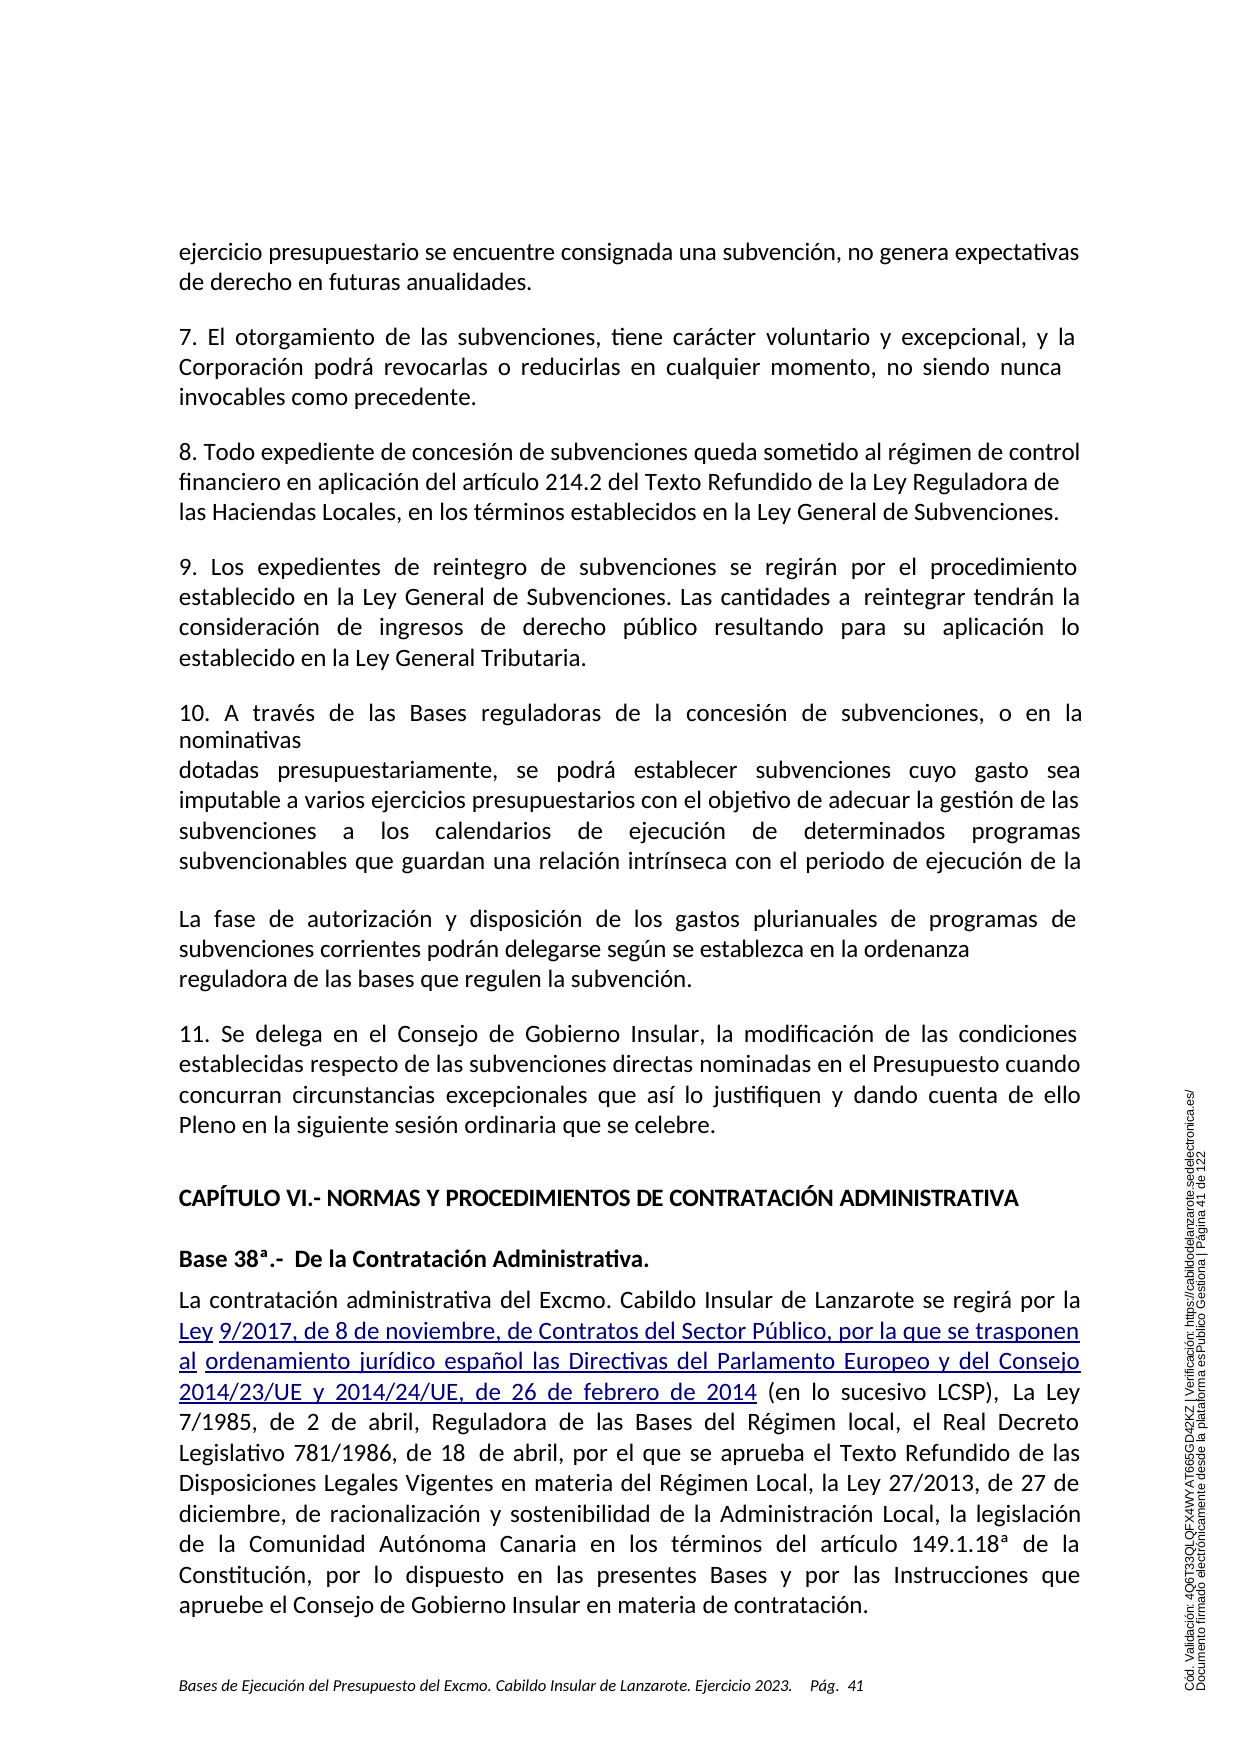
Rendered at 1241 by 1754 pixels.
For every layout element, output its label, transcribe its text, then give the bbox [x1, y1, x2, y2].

text Bases de Ejecución del Presupuesto del Excmo. Cabildo Insular de Lanzarote. Ejercicio 2023. Pág. 41 [179, 1676, 868, 1695]
text La fase de autorización y disposición de los gastos plurianuales de programas de [179, 906, 1082, 933]
text subvenciones corrientes podrán delegarse según se establezca en la ordenanza reguladora de las bases que regulen la subvención. [179, 933, 1082, 994]
text establecido en la Ley General de Subvenciones. Las cantidades a reintegrar tendrán la consideración de ingresos de derecho público resultando para su aplicación lo establecido en la Ley General Tributaria. [179, 581, 1080, 672]
text financiero en aplicación del artículo 214.2 del Texto Refundido de la Ley Reguladora de las Haciendas Locales, en los términos establecidos en la Ley General de Subvenciones. [179, 466, 1082, 527]
text Cód. Validación: 4Q6T33QLQFX4WYAT665GD42KZ | Verificación: https://cabildodelanzarote.sedelectronica.es/ Documento firmado electrónicamente desde la plataforma esPublico Gestiona | Página 41 de 122 [1183, 1073, 1208, 1694]
text La contratación administrativa del Excmo. Cabildo Insular de Lanzarote se regirá por la Ley 9/2017, de 8 de noviembre, de Contratos del Sector Público, por la que se trasponen al ordenamiento jurídico español las Directivas del Parlamento Europeo y del Consejo 2014/23/UE y 2014/24/UE, de 26 de febrero de 2014 (en lo sucesivo LCSP), La Ley 7/1985, de 2 de abril, Reguladora de las Bases del Régimen local, el Real Decreto Legislativo 781/1986, de 18 de abril, por el que se aprueba el Texto Refundido de las Disposiciones Legales Vigentes en materia del Régimen Local, la Ley 27/2013, de 27 de diciembre, de racionalización y sostenibilidad de la Administración Local, la legislación de la Comunidad Autónoma Canaria en los términos del artículo 149.1.18ª de la Constitución, por lo dispuesto en las presentes Bases y por las Instrucciones que apruebe el Consejo de Gobierno Insular en materia de contratación. [179, 1284, 1081, 1620]
text ejercicio presupuestario se encuentre consignada una subvención, no genera expectativas [179, 238, 1082, 266]
text de derecho en futuras anualidades. [179, 266, 1082, 296]
text 9. Los expedientes de reintegro de subvenciones se regirán por el procedimiento [179, 553, 1082, 581]
text CAPÍTULO VI.- NORMAS Y PROCEDIMIENTOS DE CONTRATACIÓN ADMINISTRATIVA [179, 1184, 1022, 1211]
text establecidas respecto de las subvenciones directas nominadas en el Presupuesto cuando concurran circunstancias excepcionales que así lo justifiquen y dando cuenta de ello Pleno en la siguiente sesión ordinaria que se celebre. [179, 1048, 1081, 1140]
text 8. Todo expediente de concesión de subvenciones queda sometido al régimen de control [179, 438, 1082, 466]
text 10. A través de las Bases reguladoras de la concesión de subvenciones, o en la nominativas [179, 699, 1083, 754]
text Corporación podrá revocarlas o reducirlas en cualquier momento, no siendo nunca invocables como precedente. [179, 351, 1083, 412]
text Base 38ª.- De la Contratación Administrativa. [179, 1245, 1083, 1272]
text 11. Se delega en el Consejo de Gobierno Insular, la modificación de las condiciones [179, 1021, 1083, 1048]
text 7. El otorgamiento de las subvenciones, tiene carácter voluntario y excepcional, y la [179, 323, 1083, 351]
text dotadas presupuestariamente, se podrá establecer subvenciones cuyo gasto sea imputable a varios ejercicios presupuestarios con el objetivo de adecuar la gestión de las subvenciones a los calendarios de ejecución de determinados programas subvencionables que guardan una relación intrínseca con el periodo de ejecución de la actividad distinta de la anual. [179, 754, 1081, 881]
